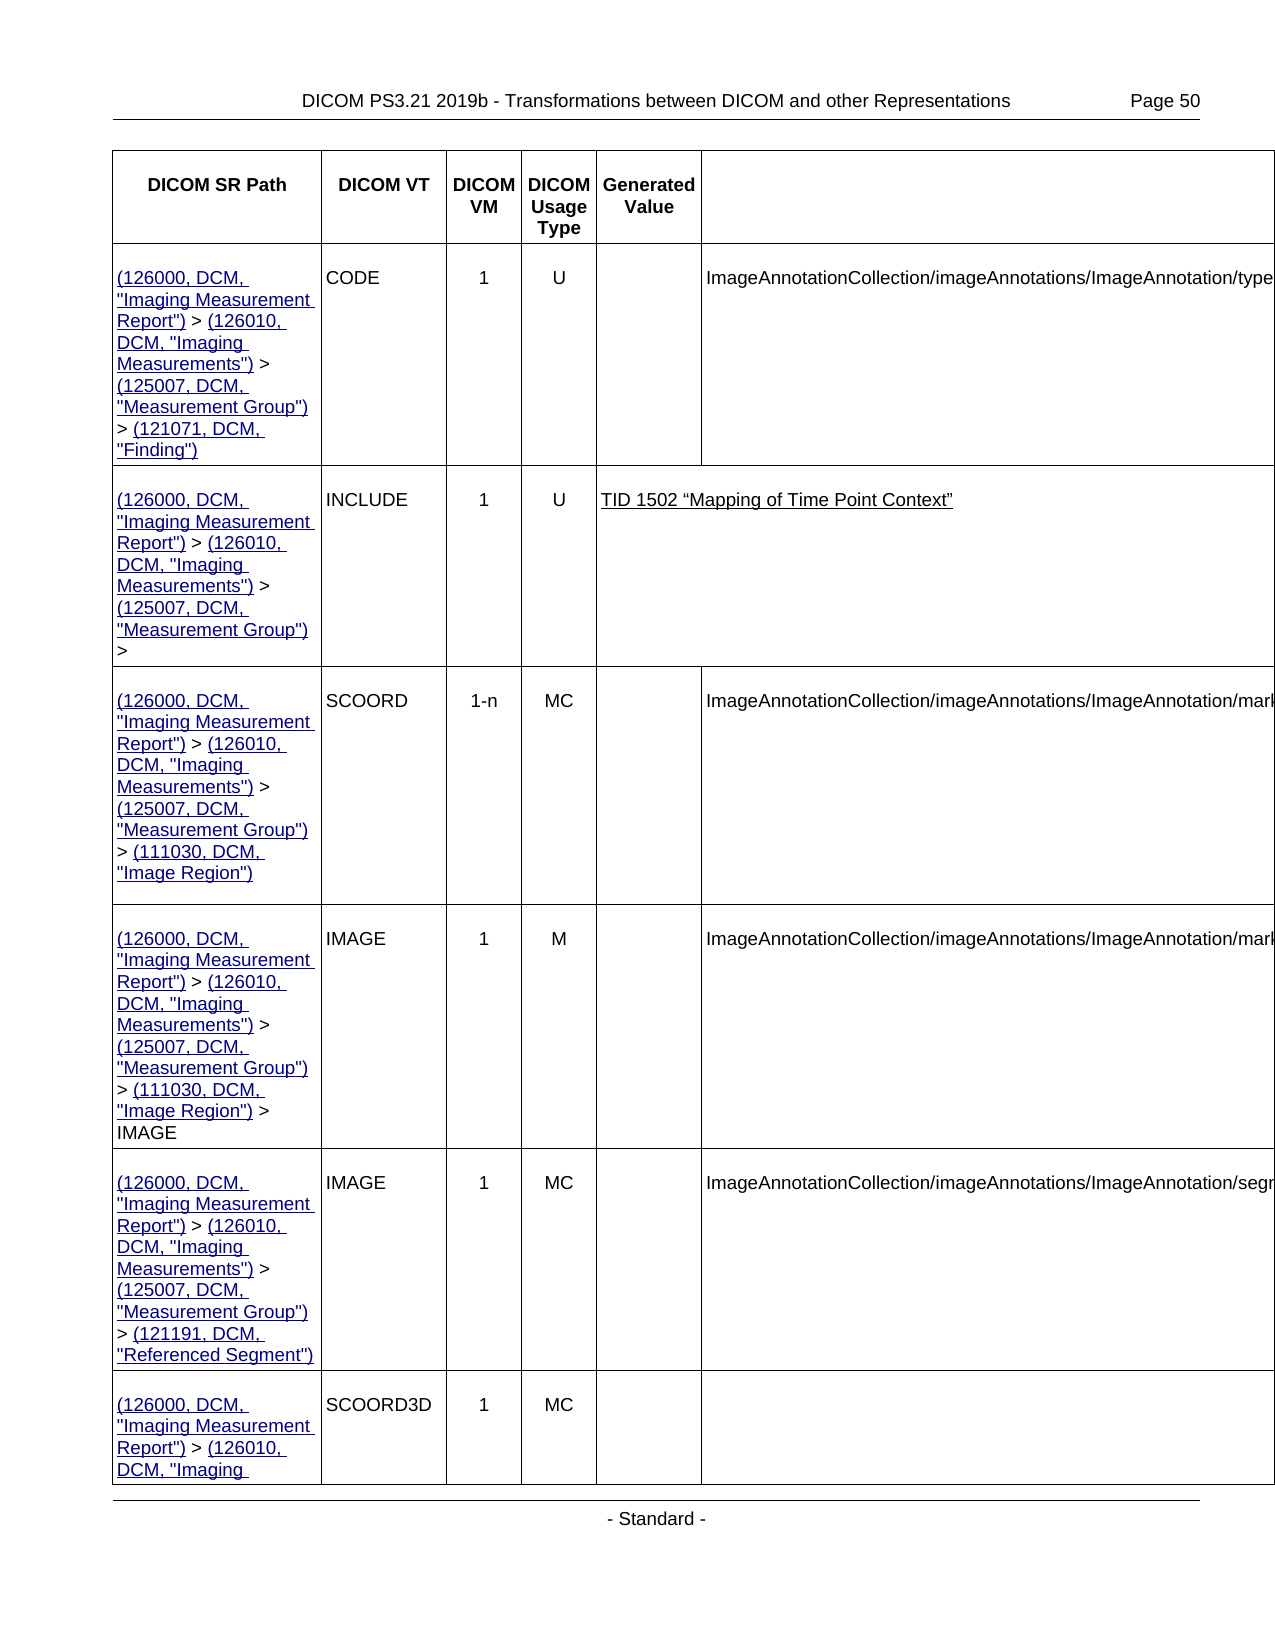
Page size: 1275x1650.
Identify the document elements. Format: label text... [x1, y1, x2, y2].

table_cell U [522, 466, 596, 666]
table_cell M [522, 905, 596, 1147]
table_cell Image​Annotation​​Collection/​image​Annotations/​Image​Annotation/​​markup​Entity​Collection/​MarkupEntity/​twoDimension​SpatialCoordinate​​Collection/​TwoDimension​SpatialCoordinate [702, 667, 1274, 904]
table_cell (126000, DCM, "Imaging Measurement Report") > (126010, DCM, "Imaging Measurements") > (125007, DCM, "Measurement Group") > (121191, DCM, "Referenced Segment") [113, 1149, 321, 1370]
table_cell 1 [447, 1149, 521, 1370]
table_header DICOM SR Path [113, 151, 321, 243]
table_cell (126000, DCM, "Imaging Measurement Report") > (126010, DCM, "Imaging Measurements") > (125007, DCM, "Measurement Group") > (111030, DCM, "Image Region") [113, 667, 321, 904]
table_cell 1 [447, 244, 521, 465]
table_cell (126000, DCM, "Imaging Measurement Report") > (126010, DCM, "Imaging Measurements") > (125007, DCM, "Measurement Group") > [113, 466, 321, 666]
table_cell INCLUDE [322, 466, 446, 666]
table_cell MC [522, 1149, 596, 1370]
table_cell [597, 905, 701, 1147]
table_cell (126000, DCM, "Imaging Measurement Report") > (126010, DCM, "Imaging Measurements") > (125007, DCM, "Measurement Group") > (121071, DCM, "Finding") [113, 244, 321, 465]
table_cell MC [522, 667, 596, 904]
table_cell (126000, DCM, "Imaging Measurement Report") > (126010, DCM, "Imaging [113, 1371, 321, 1484]
table_cell CODE [322, 244, 446, 465]
table_header DICOM VM [447, 151, 521, 243]
table_cell SCOORD3D [322, 1371, 446, 1484]
table_cell 1 [447, 905, 521, 1147]
table_cell U [522, 244, 596, 465]
table_cell [702, 1371, 1274, 1484]
table_cell TID 1502 “Mapping of Time Point Context” [597, 466, 1274, 666]
table_cell [597, 1371, 701, 1484]
table_cell (126000, DCM, "Imaging Measurement Report") > (126010, DCM, "Imaging Measurements") > (125007, DCM, "Measurement Group") > (111030, DCM, "Image Region") > IMAGE [113, 905, 321, 1147]
table_cell 1 [447, 466, 521, 666]
table_header Generated Value [597, 151, 701, 243]
table_cell 1-n [447, 667, 521, 904]
table_cell [597, 667, 701, 904]
table_cell Image​Annotation​​Collection/​image​Annotations/​Image​Annotation/​​markup​Entity​Collection/​MarkupEntity/​imageReferenceUid/​@root, referencedFrameNumber/​@value [702, 905, 1274, 1147]
table_cell [597, 244, 701, 465]
table_cell SCOORD [322, 667, 446, 904]
table_cell Image​Annotation​​Collection/​image​Annotations/​Image​Annotation/​typeCode [702, 244, 1274, 465]
table_header DICOM VT [322, 151, 446, 243]
table_cell 1 [447, 1371, 521, 1484]
table_header DICOM Usage Type [522, 151, 596, 243]
table_header AIM Element or Attribute [702, 151, 1274, 243]
table_cell Image​Annotation​​Collection/​image​Annotations/​Image​Annotation/​​segmentation​Entity​Collection/​SegmentationEntity [702, 1149, 1274, 1370]
table_cell MC [522, 1371, 596, 1484]
table_cell IMAGE [322, 905, 446, 1147]
table_cell [597, 1149, 701, 1370]
table_cell IMAGE [322, 1149, 446, 1370]
